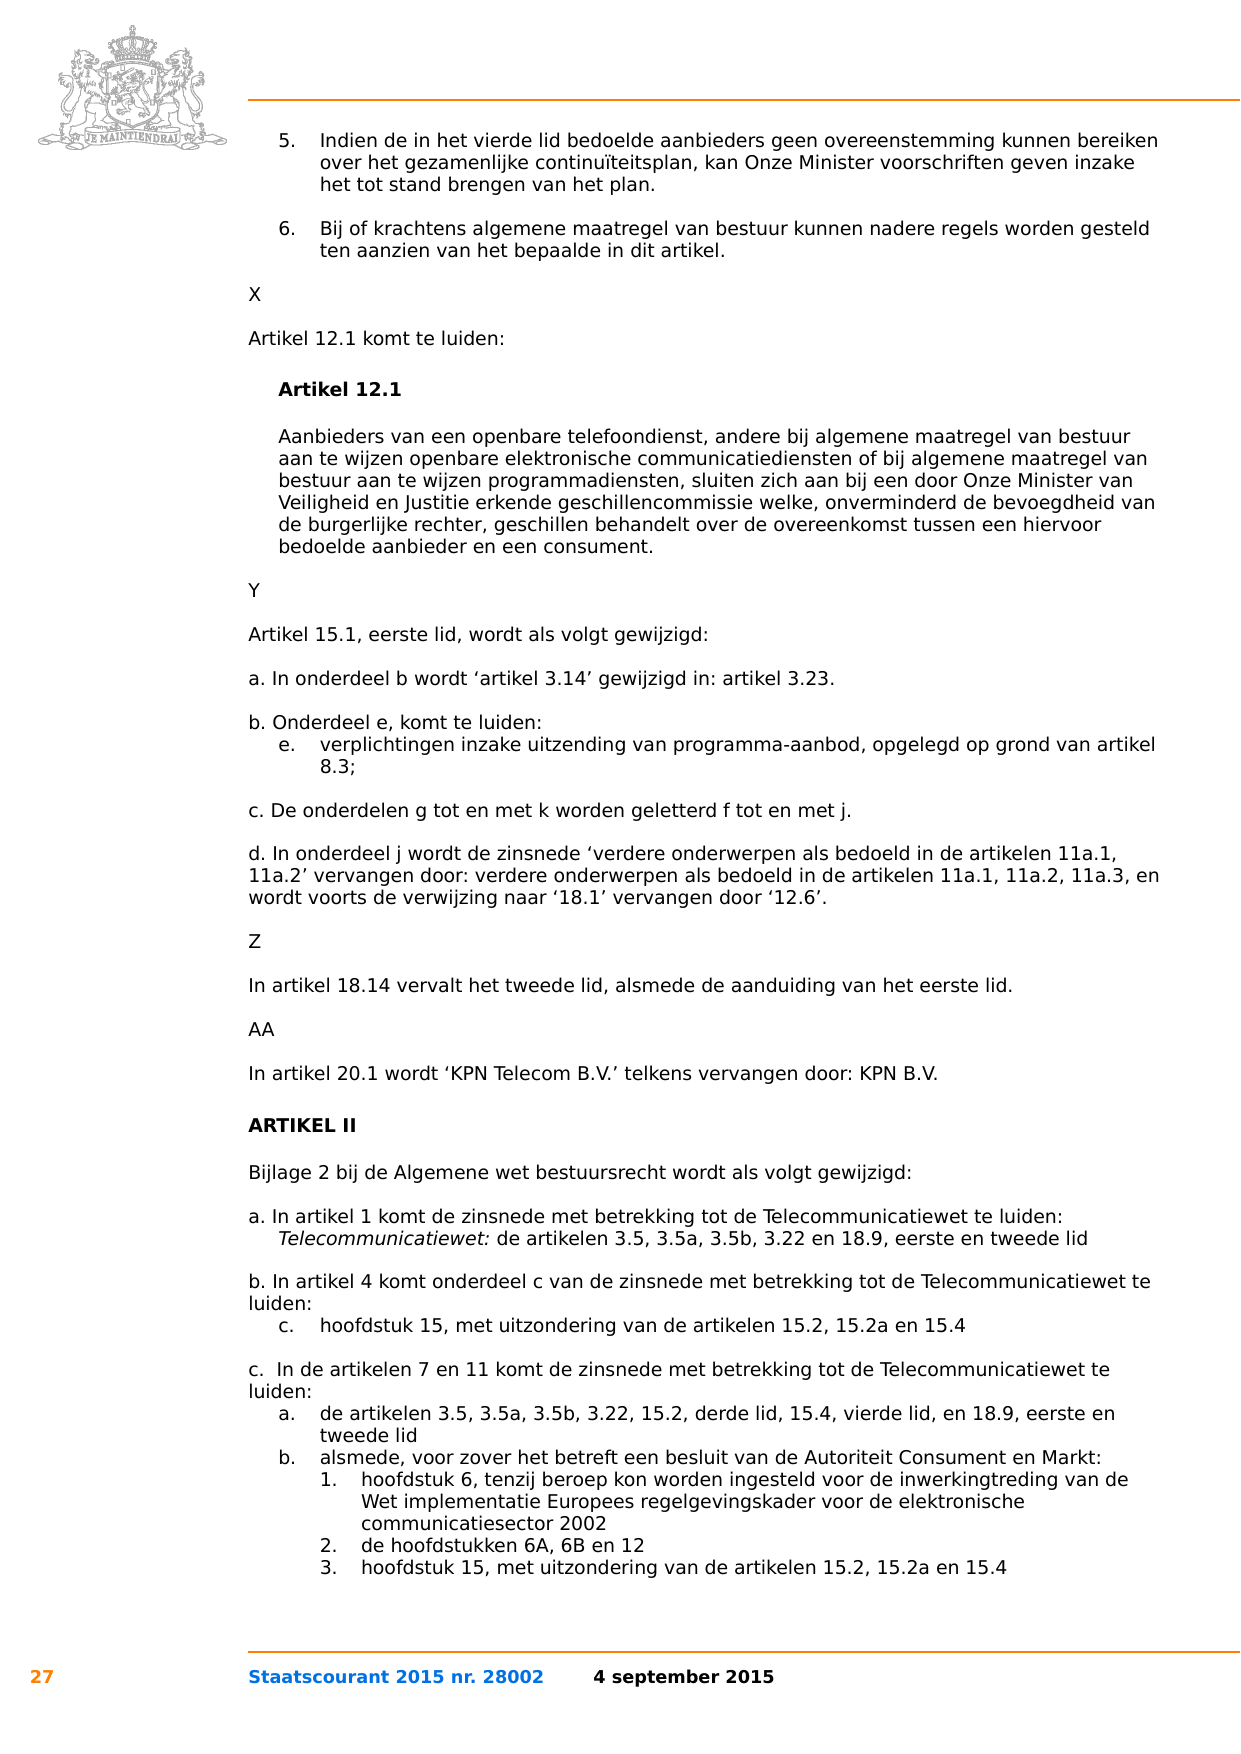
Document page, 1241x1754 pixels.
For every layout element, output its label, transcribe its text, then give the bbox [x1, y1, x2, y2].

text 5. Indien de in het vierde lid bedoelde aanbieders geen overeenstemming kunnen bereiken over het gezamenlijke continuïteitsplan, kan Onze Minister voorschriften geven inzake het tot stand brengen van het plan. [278, 130, 1163, 196]
text AA [248, 1019, 1163, 1041]
subtitle Artikel 12.1 [278, 379, 1163, 401]
text 2. de hoofdstukken 6A, 6B en 12 [319, 1535, 1163, 1557]
text d. In onderdeel j wordt de zinsnede ‘verdere onderwerpen als bedoeld in de artikelen 11a.1, 11a.2’ vervangen door: verdere onderwerpen als bedoeld in de artikelen 11a.1, 11a.2, 11a.3, en wordt voorts de verwijzing naar ‘18.1’ vervangen door ‘12.6’. [248, 843, 1163, 909]
text c. De onderdelen g tot en met k worden geletterd f tot en met j. [248, 799, 1163, 821]
text In artikel 18.14 vervalt het tweede lid, alsmede de aanduiding van het eerste lid. [248, 975, 1163, 997]
text 1. hoofdstuk 6, tenzij beroep kon worden ingesteld voor de inwerkingtreding van de Wet implementatie Europees regelgevingskader voor de elektronische communicatiesector 2002 [319, 1469, 1163, 1535]
text Artikel 15.1, eerste lid, wordt als volgt gewijzigd: [248, 624, 1163, 646]
subtitle ARTIKEL II [248, 1115, 1163, 1137]
text b. In artikel 4 komt onderdeel c van de zinsnede met betrekking tot de Telecommunicatiewet te luiden: [248, 1271, 1163, 1315]
text a. de artikelen 3.5, 3.5a, 3.5b, 3.22, 15.2, derde lid, 15.4, vierde lid, en 18.9, eerste en tweede lid [278, 1403, 1163, 1447]
text Z [248, 931, 1163, 953]
text X [248, 283, 1163, 306]
text a. In onderdeel b wordt ‘artikel 3.14’ gewijzigd in: artikel 3.23. [248, 668, 1163, 690]
text Y [248, 580, 1163, 602]
text b. Onderdeel e, komt te luiden: [248, 712, 1163, 734]
text a. In artikel 1 komt de zinsnede met betrekking tot de Telecommunicatiewet te luiden: [248, 1206, 1163, 1227]
text Artikel 12.1 komt te luiden: [248, 327, 1163, 349]
text e. verplichtingen inzake uitzending van programma-aanbod, opgelegd op grond van artikel 8.3; [278, 734, 1163, 778]
text Telecommunicatiewet: de artikelen 3.5, 3.5a, 3.5b, 3.22 en 18.9, eerste en tweede lid [278, 1227, 1163, 1249]
picture [38, 25, 227, 150]
text b. alsmede, voor zover het betreft een besluit van de Autoriteit Consument en Markt: [278, 1447, 1163, 1469]
text Bijlage 2 bij de Algemene wet bestuursrecht wordt als volgt gewijzigd: [248, 1162, 1163, 1184]
text Aanbieders van een openbare telefoondienst, andere bij algemene maatregel van bestuur aan te wijzen openbare elektronische communicatiediensten of bij algemene maatregel van bestuur aan te wijzen programmadiensten, sluiten zich aan bij een door Onze Minister van Veiligheid en Justitie erkende geschillencommissie welke, onverminderd de bevoegdheid van de burgerlijke rechter, geschillen behandelt over de overeenkomst tussen een hiervoor bedoelde aanbieder en een consument. [278, 426, 1163, 558]
text 6. Bij of krachtens algemene maatregel van bestuur kunnen nadere regels worden gesteld ten aanzien van het bepaalde in dit artikel. [278, 218, 1163, 262]
text c. hoofdstuk 15, met uitzondering van de artikelen 15.2, 15.2a en 15.4 [278, 1315, 1163, 1337]
text c. In de artikelen 7 en 11 komt de zinsnede met betrekking tot de Telecommunicatiewet te luiden: [248, 1359, 1163, 1403]
text In artikel 20.1 wordt ‘KPN Telecom B.V.’ telkens vervangen door: KPN B.V. [248, 1063, 1163, 1085]
text 3. hoofdstuk 15, met uitzondering van de artikelen 15.2, 15.2a en 15.4 [319, 1557, 1163, 1579]
